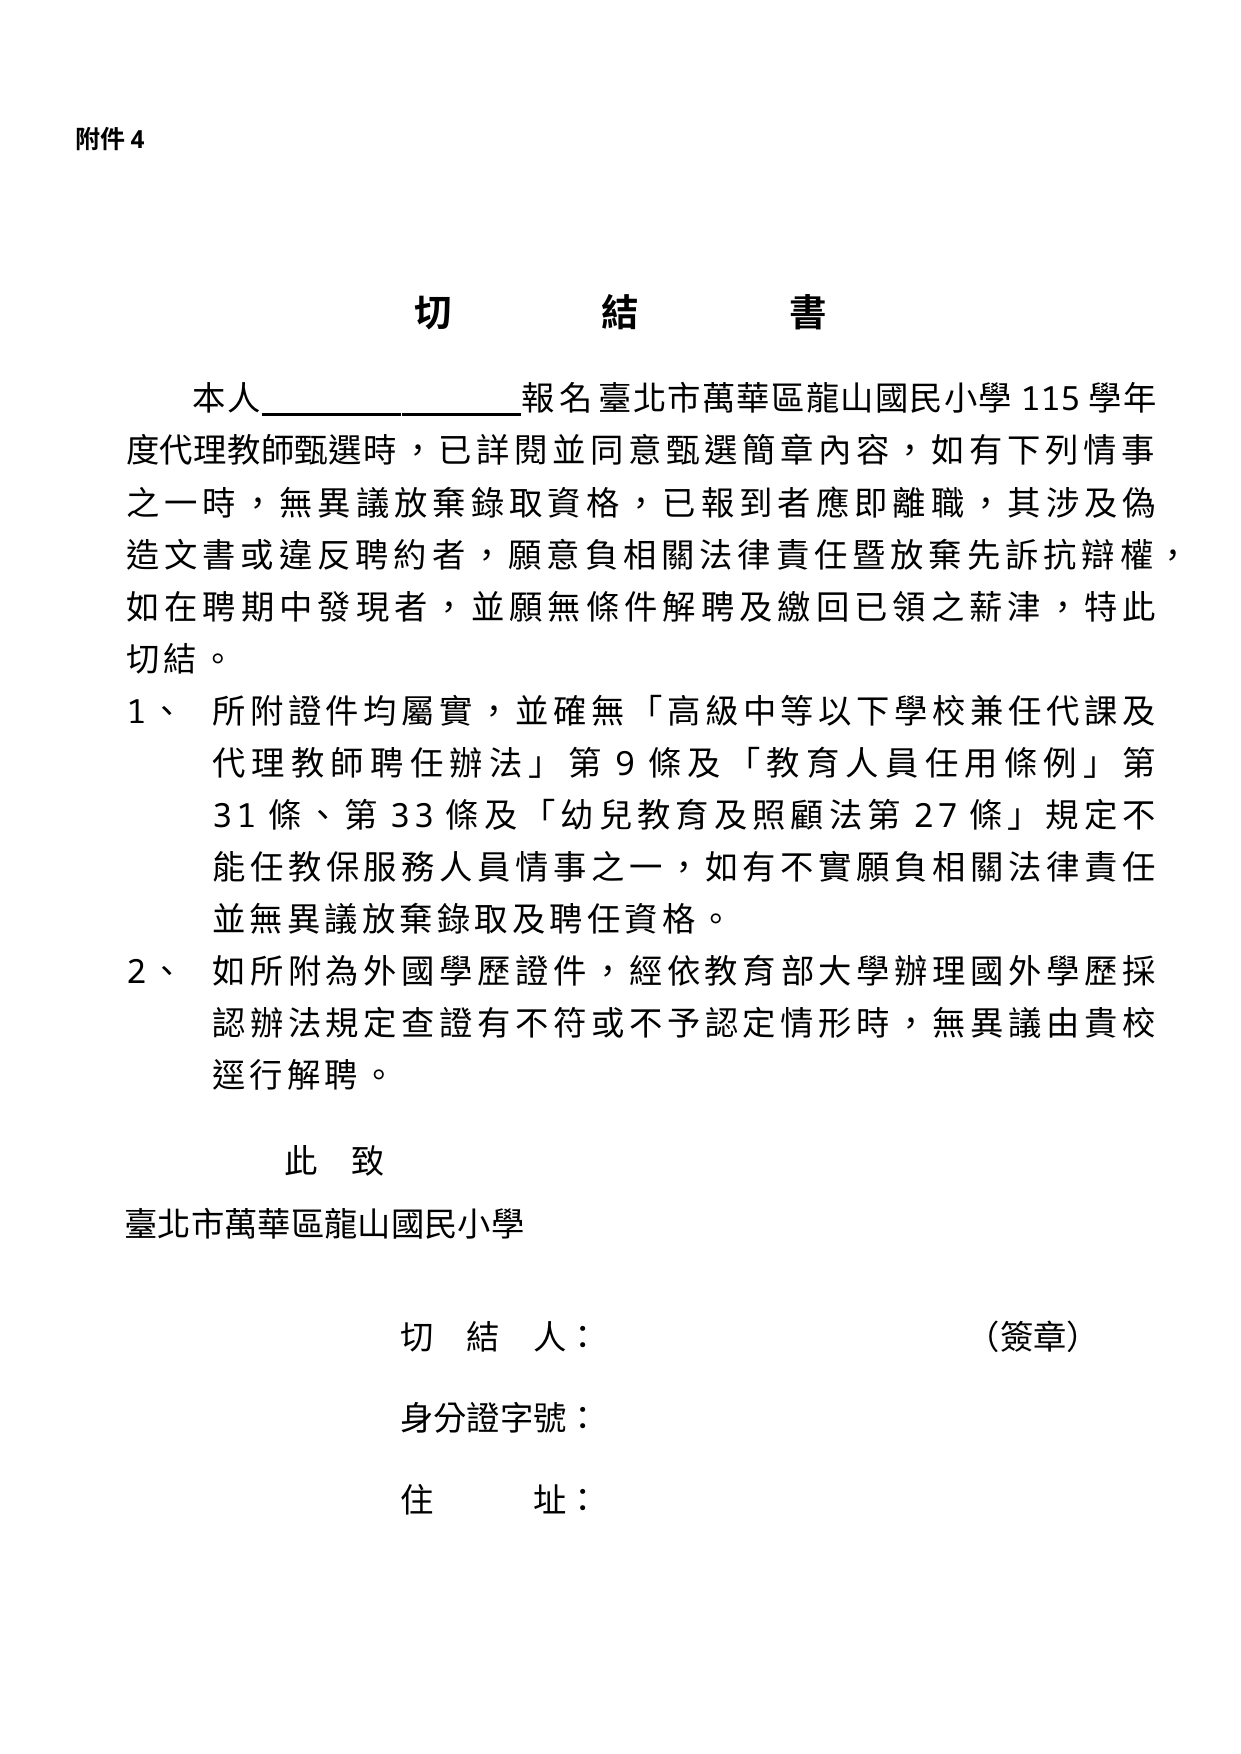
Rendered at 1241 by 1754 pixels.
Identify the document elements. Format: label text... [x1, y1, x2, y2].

text 切 結 人： （簽章） [400, 1293, 1165, 1356]
list 所附證件均屬實，並確無「高級中等以下學校兼任代課及代理教師聘任辦法」第9條及「教育人員任用條例」第31條、第33條及「幼兒教育及照顧法第27條」規定不能任教保服務人員情事之一，如有不實願負相關法律責任並無異議放棄錄取及聘任資格。 [126, 682, 1156, 942]
text 身分證字號： [400, 1374, 1165, 1437]
text 臺北市萬華區龍山國民小學 [124, 1180, 1165, 1242]
text 此 致 [124, 1117, 1165, 1180]
list 如所附為外國學歷證件，經依教育部大學辦理國外學歷採認辦法規定查證有不符或不予認定情形時，無異議由貴校逕行解聘。 [126, 942, 1156, 1098]
text 住 址： [400, 1456, 1165, 1519]
text 附件4 [75, 96, 1165, 158]
text 切 結 書 [75, 268, 1165, 331]
text 本人 報名臺北市萬華區龍山國民小學115學年度代理教師甄選時，已詳閱並同意甄選簡章內容，如有下列情事之一時，無異議放棄錄取資格，已報到者應即離職，其涉及偽造文書或違反聘約者，願意負相關法律責任暨放棄先訴抗辯權，如在聘期中發現者，並願無條件解聘及繳回已領之薪津，特此切結。 [126, 369, 1156, 682]
